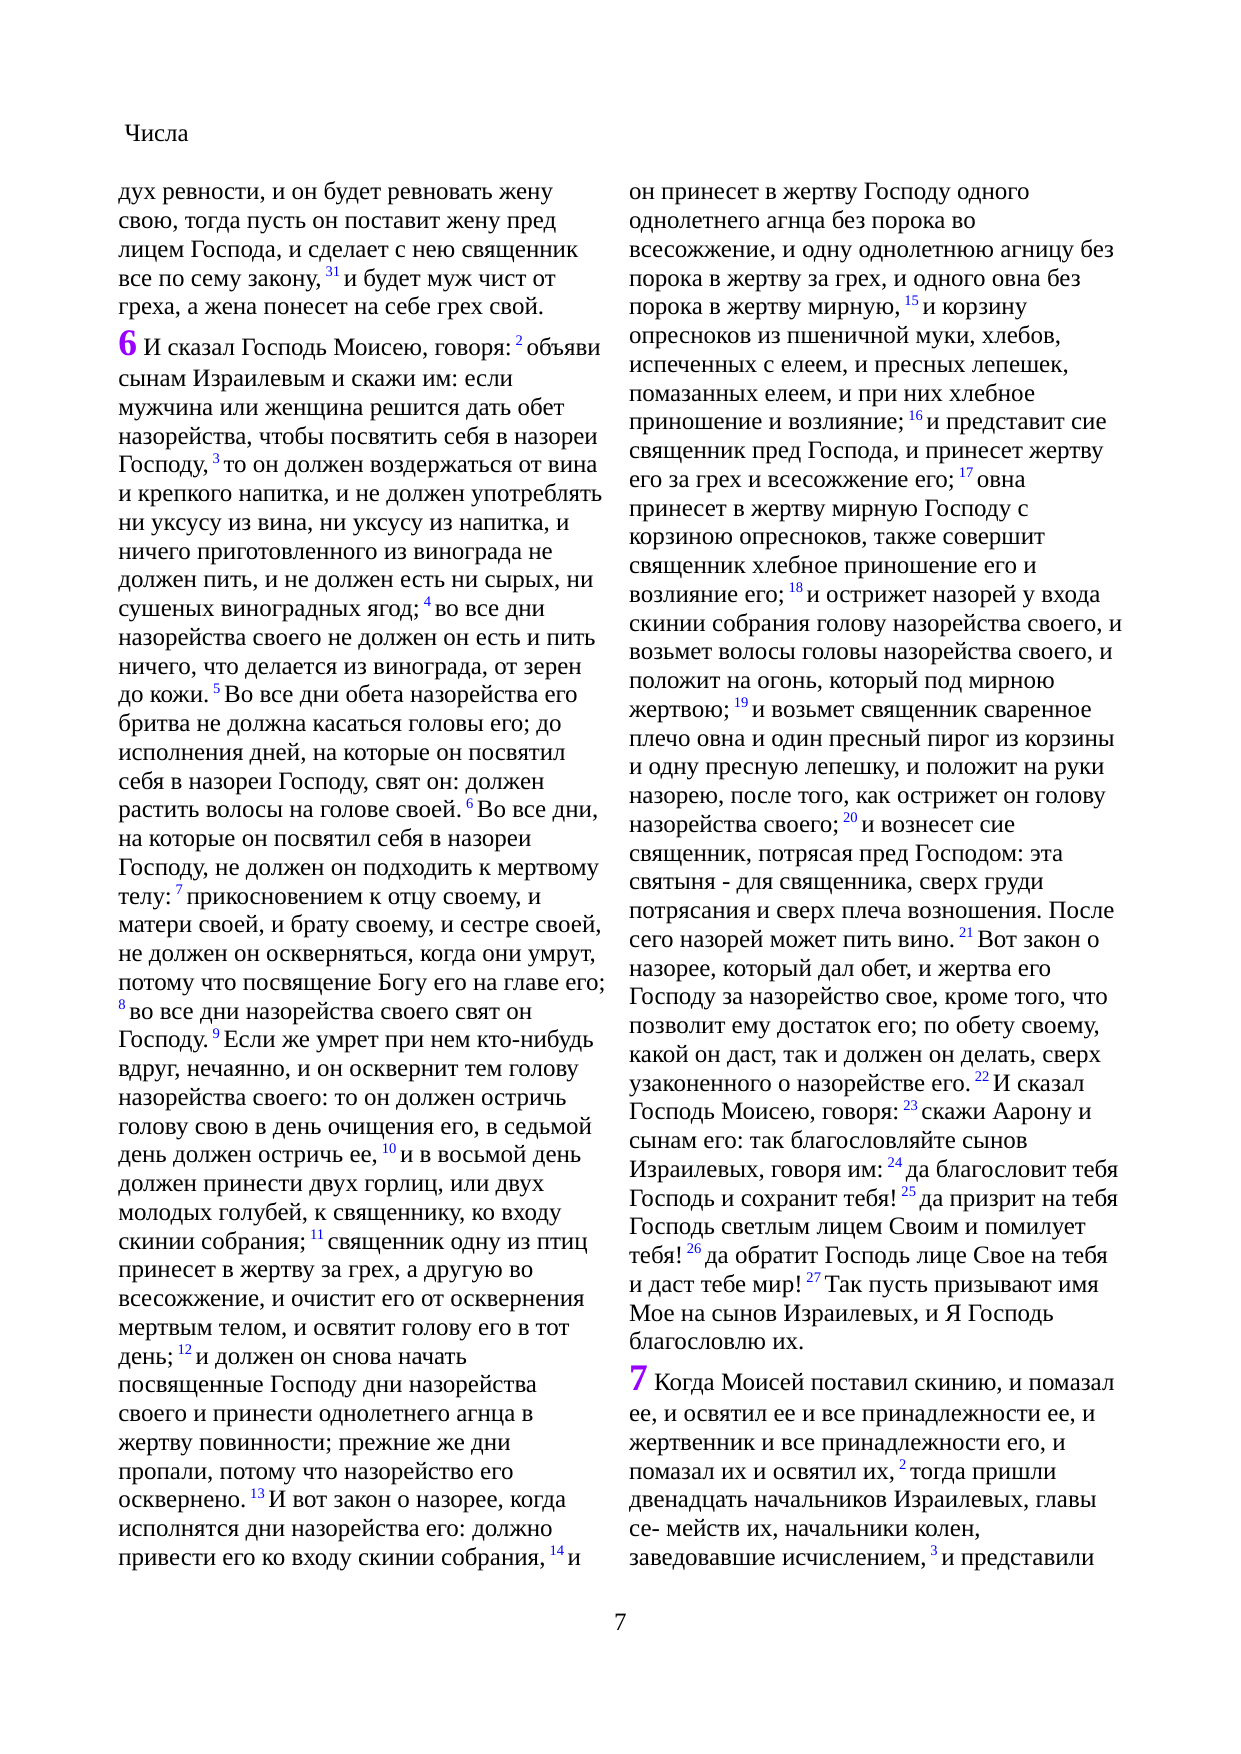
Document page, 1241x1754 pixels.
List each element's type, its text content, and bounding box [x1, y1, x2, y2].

text дух ревности, и он будет ревновать жену свою, тогда пусть он поставит жену пред лицем Господа, и сделает с нею священник все по сему закону, 31 и будет муж чист от греха, а жена понесет на себе грех свой. [118, 176, 611, 320]
text 7 Когда Моисей поставил скинию, и помазал ее, и освятил ее и все принадлежности ее, и жертвенник и все принадлежности его, и помазал их и освятил их, 2 тогда пришли двенадцать начальников Израилевых, главы се- мейств их, начальники колен, заведовавшие исчислением, 3 и представили [629, 1355, 1122, 1571]
text 6 И сказал Господь Моисею, говоря: 2 объяви сынам Израилевым и скажи им: если мужчина или женщина решится дать обет назорейства, чтобы посвятить себя в назореи Господу, 3 то он должен воздержаться от вина и крепкого напитка, и не должен употреблять ни уксусу из вина, ни уксусу из напитка, и ничего приготовленного из винограда не должен пить, и не должен есть ни сырых, ни сушеных виноградных ягод; 4 во все дни назорейства своего не должен он есть и пить ничего, что делается из винограда, от зерен до кожи. 5 Во все дни обета назорейства его бритва не должна касаться головы его; до исполнения дней, на которые он посвятил себя в назореи Господу, свят он: должен растить волосы на голове своей. 6 Во все дни, на которые он посвятил себя в назореи Господу, не должен он подходить к мертвому телу: 7 прикосновением к отцу своему, и матери своей, и брату своему, и сестре своей, не должен он оскверняться, когда они умрут, потому что посвящение Богу его на главе его; 8 во все дни назорейства своего свят он Господу. 9 Если же умрет при нем кто-нибудь вдруг, нечаянно, и он осквернит тем голову назорейства своего: то он должен остричь голову свою в день очищения его, в седьмой день должен остричь ее, 10 и в восьмой день должен принести двух горлиц, или двух молодых голубей, к священнику, ко входу скинии собрания; 11 священник одну из птиц принесет в жертву за грех, а другую во всесожжение, и очистит его от осквернения мертвым телом, и освятит голову его в тот день; 12 и должен он снова начать посвященные Господу дни назорейства своего и принести однолетнего агнца в жертву повинности; прежние же дни пропали, потому что назорейство его осквернено. 13 И вот закон о назорее, когда исполнятся дни назорейства его: должно привести его ко входу скинии собрания, 14 и [118, 320, 611, 1571]
text он принесет в жертву Господу одного однолетнего агнца без порока во всесожжение, и одну однолетнюю агницу без порока в жертву за грех, и одного овна без порока в жертву мирную, 15 и корзину опресноков из пшеничной муки, хлебов, испеченных с елеем, и пресных лепешек, помазанных елеем, и при них хлебное приношение и возлияние; 16 и представит сие священник пред Господа, и принесет жертву его за грех и всесожжение его; 17 овна принесет в жертву мирную Господу с корзиною опресноков, также совершит священник хлебное приношение его и возлияние его; 18 и острижет назорей у входа скинии собрания голову назорейства своего, и возьмет волосы головы назорейства своего, и положит на огонь, который под мирною жертвою; 19 и возьмет священник сваренное плечо овна и один пресный пирог из корзины и одну пресную лепешку, и положит на руки назорею, после того, как острижет он голову назорейства своего; 20 и вознесет сие священник, потрясая пред Господом: эта святыня - для священника, сверх груди потрясания и сверх плеча возношения. После сего назорей может пить вино. 21 Вот закон о назорее, который дал обет, и жертва его Господу за назорейство свое, кроме того, что позволит ему достаток его; по обету своему, какой он даст, так и должен он делать, сверх узаконенного о назорействе его. 22 И сказал Господь Моисею, говоря: 23 скажи Аарону и сынам его: так благословляйте сынов Израилевых, говоря им: 24 да благословит тебя Господь и сохранит тебя! 25 да призрит на тебя Господь светлым лицем Своим и помилует тебя! 26 да обратит Господь лице Свое на тебя и даст тебе мир! 27 Так пусть призывают имя Мое на сынов Израилевых, и Я Господь благословлю их. [629, 176, 1122, 1355]
